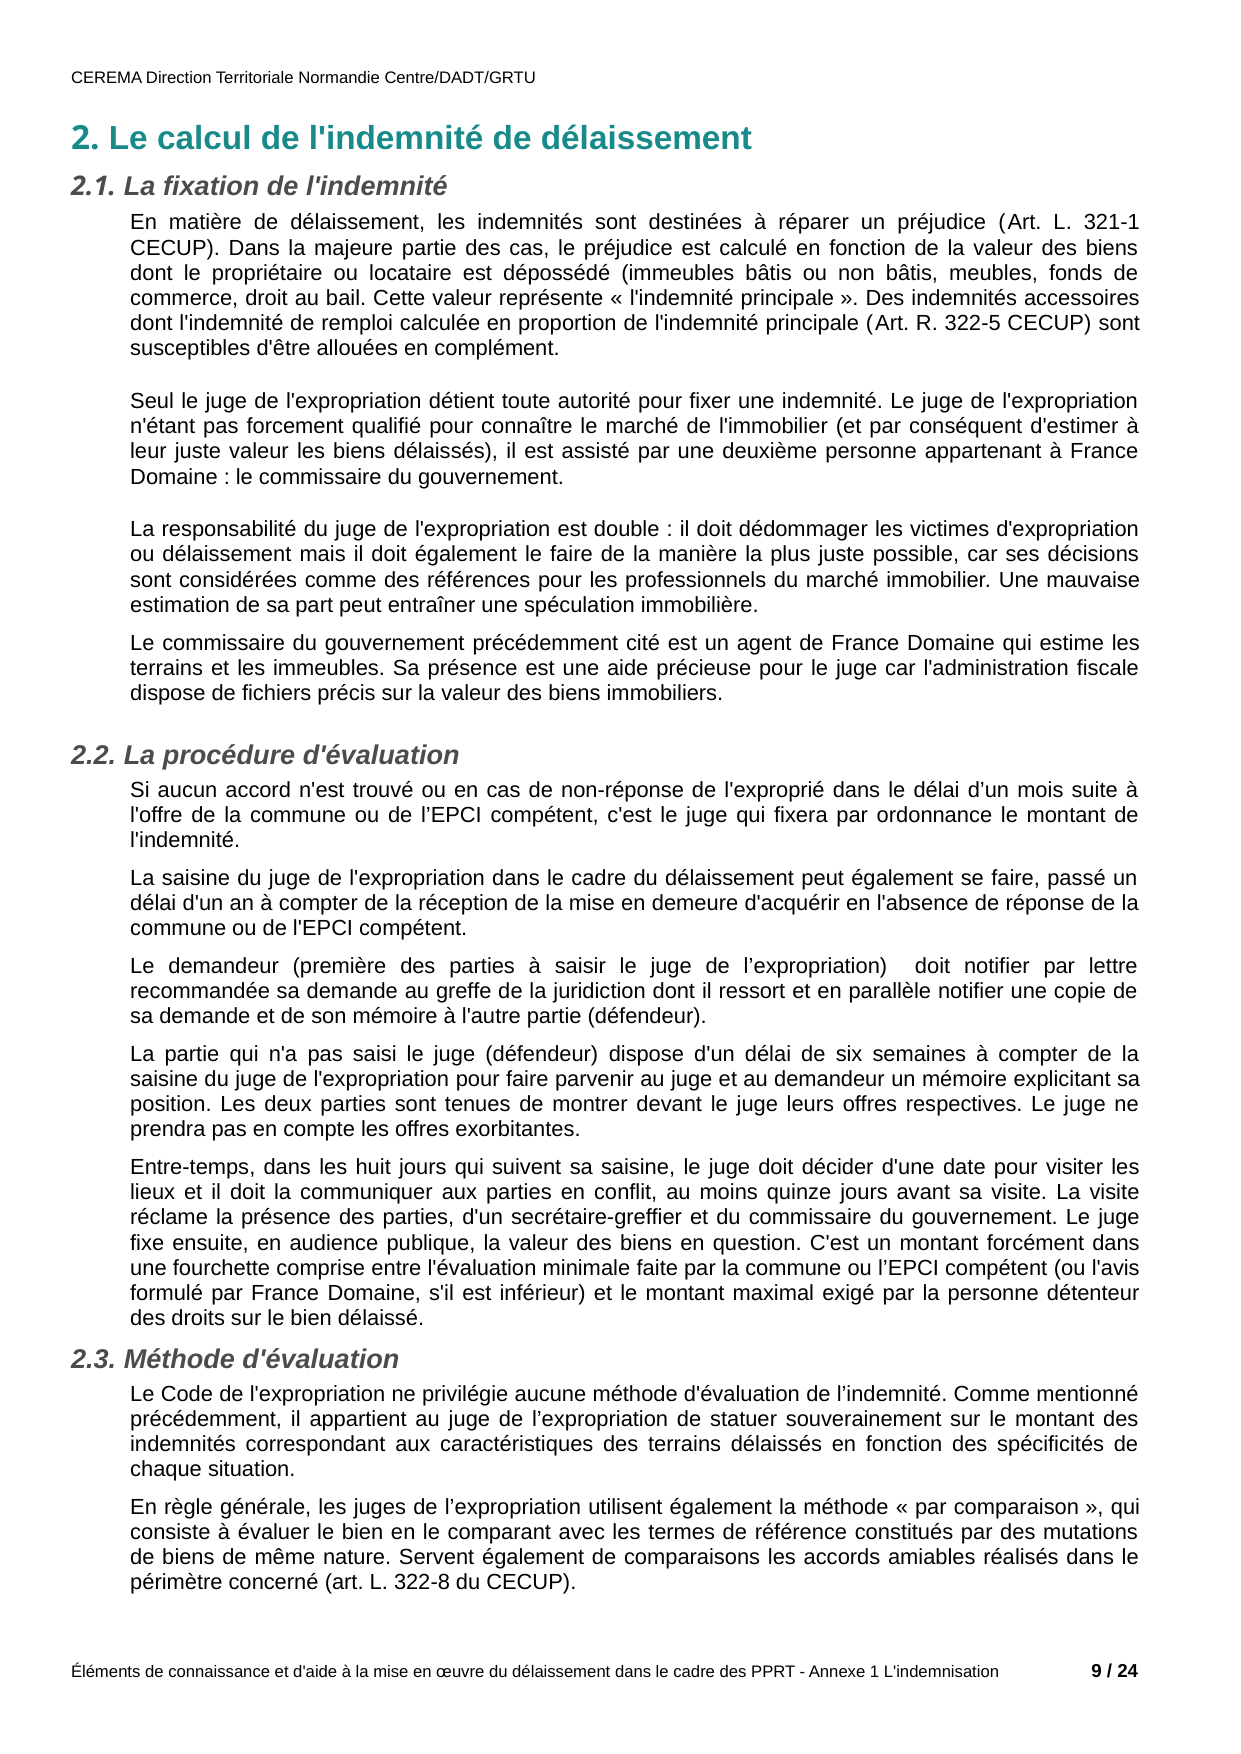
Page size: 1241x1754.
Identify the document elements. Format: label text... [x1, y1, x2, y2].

text Seul le juge de l'expropriation détient toute autorité pour fixer une indemnité. Le juge de l'expropriation n'étant pas forcement qualifié pour connaître le marché de l'immobilier (et par conséquent d'estimer à leur juste valeur les biens délaissés), il est assisté par une deuxième personne appartenant à France Domaine : le commissaire du gouvernement. [130, 388, 1140, 489]
text La partie qui n'a pas saisi le juge (défendeur) dispose d'un délai de six semaines à compter de la saisine du juge de l'expropriation pour faire parvenir au juge et au demandeur un mémoire explicitant sa position. Les deux parties sont tenues de montrer devant le juge leurs offres respectives. Le juge ne prendra pas en compte les offres exorbitantes. [130, 1041, 1140, 1141]
text Entre-temps, dans les huit jours qui suivent sa saisine, le juge doit décider d'une date pour visiter les lieux et il doit la communiquer aux parties en conflit, au moins quinze jours avant sa visite. La visite réclame la présence des parties, d'un secrétaire-greffier et du commissaire du gouvernement. Le juge fixe ensuite, en audience publique, la valeur des biens en question. C'est un montant forcément dans une fourchette comprise entre l'évaluation minimale faite par la commune ou l’EPCI compétent (ou l'avis formulé par France Domaine, s'il est inférieur) et le montant maximal exigé par la personne détenteur des droits sur le bien délaissé. [130, 1154, 1140, 1330]
subtitle Le calcul de l'indemnité de délaissement [71, 113, 1169, 159]
subtitle La fixation de l'indemnité [71, 166, 1169, 203]
subtitle La procédure d'évaluation [71, 739, 1169, 770]
subtitle Méthode d'évaluation [71, 1343, 1169, 1374]
text En matière de délaissement, les indemnités sont destinées à réparer un préjudice (Art. L. 321-1 CECUP). Dans la majeure partie des cas, le préjudice est calculé en fonction de la valeur des biens dont le propriétaire ou locataire est dépossédé (immeubles bâtis ou non bâtis, meubles, fonds de commerce, droit au bail. Cette valeur représente « l'indemnité principale ». Des indemnités accessoires dont l'indemnité de remploi calculée en proportion de l'indemnité principale (Art. R. 322-5 CECUP) sont susceptibles d'être allouées en complément. [130, 209, 1140, 361]
text Le commissaire du gouvernement précédemment cité est un agent de France Domaine qui estime les terrains et les immeubles. Sa présence est une aide précieuse pour le juge car l'administration fiscale dispose de fichiers précis sur la valeur des biens immobiliers. [130, 629, 1140, 705]
text En règle générale, les juges de l’expropriation utilisent également la méthode « par comparaison », qui consiste à évaluer le bien en le comparant avec les termes de référence constitués par des mutations de biens de même nature. Servent également de comparaisons les accords amiables réalisés dans le périmètre concerné (art. L. 322-8 du CECUP). [130, 1494, 1140, 1594]
text Le demandeur (première des parties à saisir le juge de l’expropriation) doit notifier par lettre recommandée sa demande au greffe de la juridiction dont il ressort et en parallèle notifier une copie de sa demande et de son mémoire à l'autre partie (défendeur). [130, 953, 1140, 1028]
text La responsabilité du juge de l'expropriation est double : il doit dédommager les victimes d'expropriation ou délaissement mais il doit également le faire de la manière la plus juste possible, car ses décisions sont considérées comme des références pour les professionnels du marché immobilier. Une mauvaise estimation de sa part peut entraîner une spéculation immobilière. [130, 516, 1140, 617]
text Le Code de l'expropriation ne privilégie aucune méthode d'évaluation de l’indemnité. Comme mentionné précédemment, il appartient au juge de l’expropriation de statuer souverainement sur le montant des indemnités correspondant aux caractéristiques des terrains délaissés en fonction des spécificités de chaque situation. [130, 1380, 1140, 1481]
text Si aucun accord n'est trouvé ou en cas de non-réponse de l'exproprié dans le délai d’un mois suite à l'offre de la commune ou de l’EPCI compétent, c'est le juge qui fixera par ordonnance le montant de l'indemnité. [130, 777, 1140, 852]
text La saisine du juge de l'expropriation dans le cadre du délaissement peut également se faire, passé un délai d'un an à compter de la réception de la mise en demeure d'acquérir en l'absence de réponse de la commune ou de l'EPCI compétent. [130, 864, 1140, 940]
